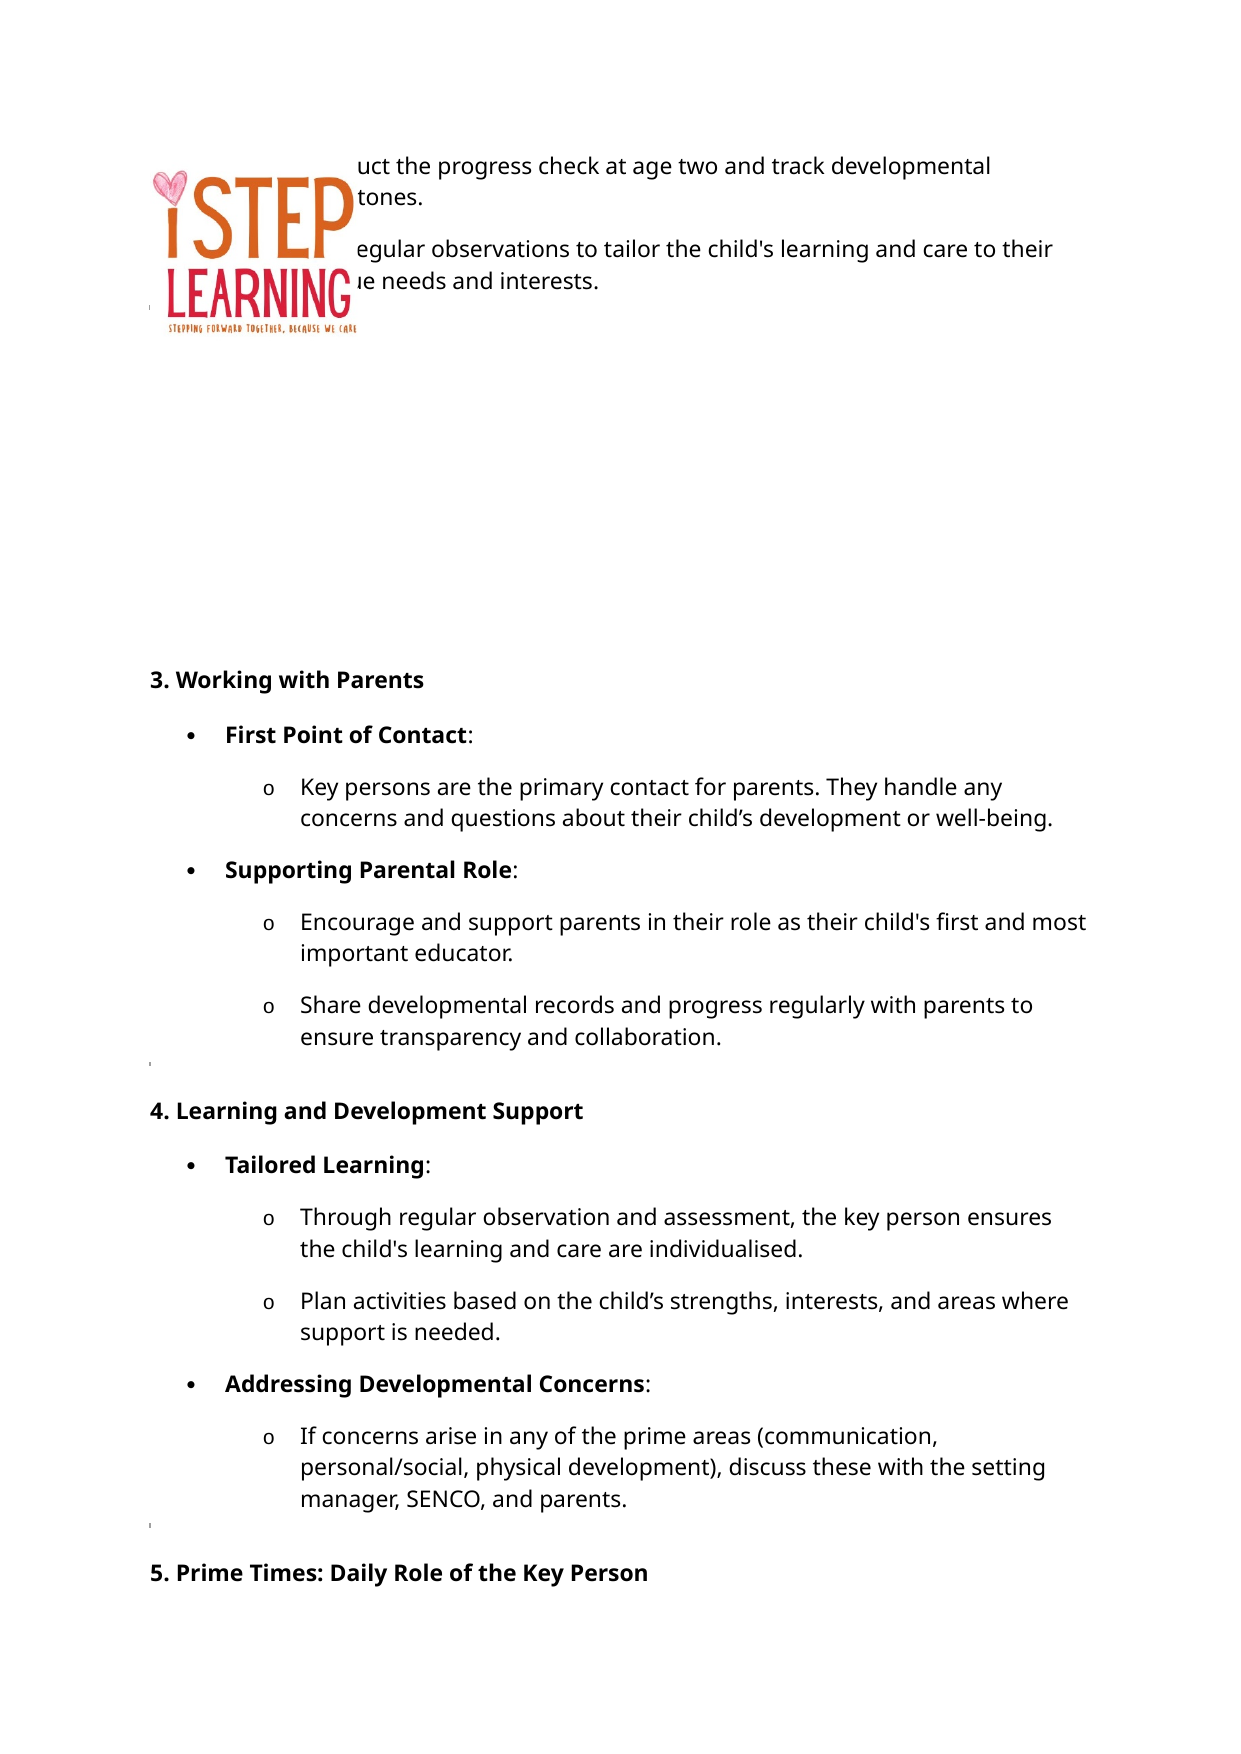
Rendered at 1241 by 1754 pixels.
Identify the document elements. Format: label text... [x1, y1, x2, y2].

list Conduct the progress check at age two and track developmental milestones. [358, 150, 1090, 212]
text 4. Learning and Development Support [150, 1095, 1090, 1126]
list Tailored Learning: [187, 1149, 1090, 1180]
list First Point of Contact: [187, 719, 1090, 750]
list Addressing Developmental Concerns: [187, 1368, 1090, 1399]
list If concerns arise in any of the prime areas (communication, personal/social, physical development), discuss these with the setting manager, SENCO, and parents. [262, 1420, 1090, 1514]
list Through regular observation and assessment, the key person ensures the child's learning and care are individualised. [262, 1201, 1090, 1264]
text 5. Prime Times: Daily Role of the Key Person [150, 1557, 1090, 1588]
list Encourage and support parents in their role as their child's first and most important educator. [262, 906, 1090, 969]
list Supporting Parental Role: [187, 854, 1090, 885]
text 3. Working with Parents [150, 664, 1090, 696]
list Plan activities based on the child’s strengths, interests, and areas where support is needed. [262, 1284, 1090, 1347]
list Use regular observations to tailor the child's learning and care to their unique needs and interests. [358, 233, 1090, 296]
list Share developmental records and progress regularly with parents to ensure transparency and collaboration. [262, 989, 1090, 1052]
list Key persons are the primary contact for parents. They handle any concerns and questions about their child’s development or well-being. [262, 771, 1090, 833]
